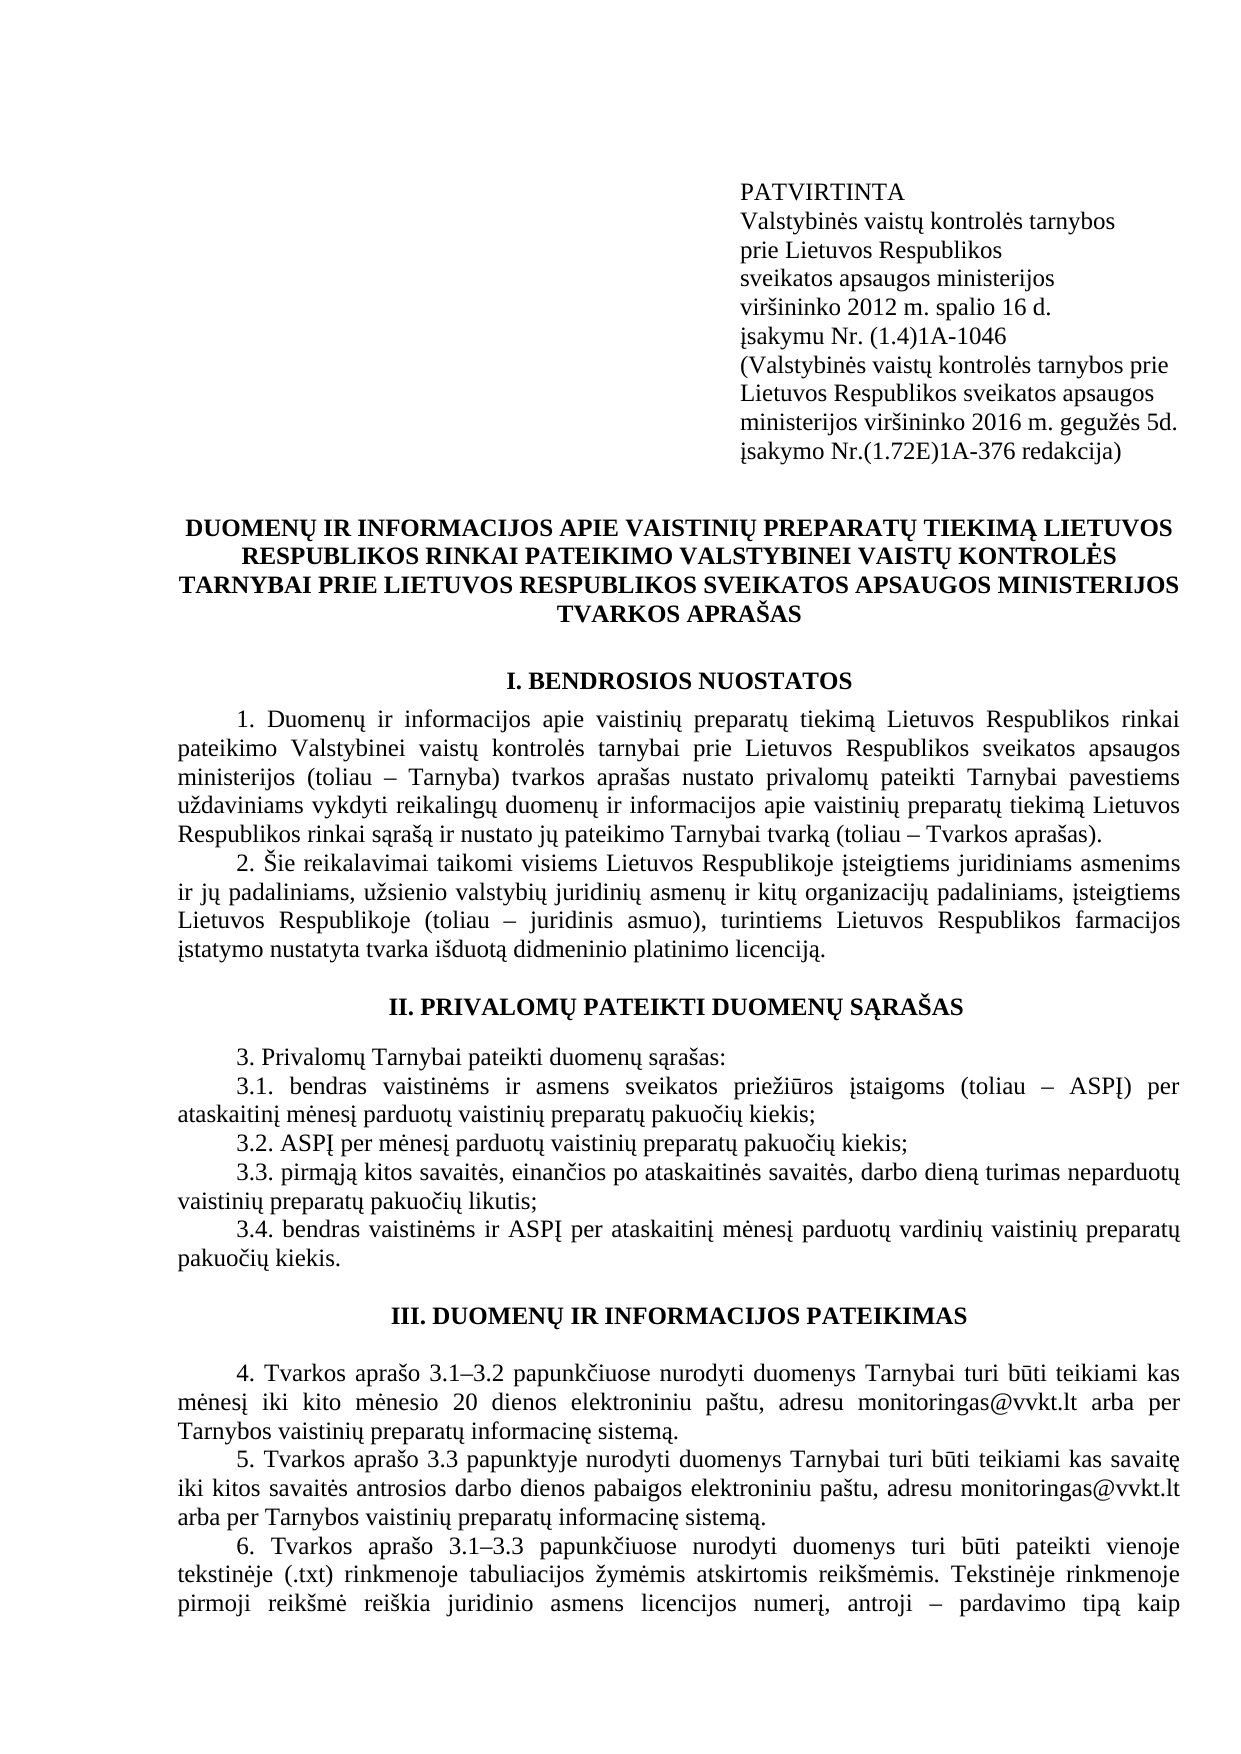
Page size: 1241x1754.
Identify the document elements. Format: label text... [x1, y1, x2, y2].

text 3.2. ASPĮ per mėnesį parduotų vaistinių preparatų pakuočių kiekis; [177, 1128, 1181, 1157]
text įsakymo Nr.(1.72E)1A-376 redakcija) [740, 436, 1181, 465]
text II. privalomų pateikti duomenų sąrašas [177, 992, 1181, 1021]
text 4. Tvarkos aprašo 3.1–3.2 papunkčiuose nurodyti duomenys Tarnybai turi būti teikiami kas mėnesį iki kito mėnesio 20 dienos elektroniniu paštu, adresu monitoringas@vvkt.lt arba per Tarnybos vaistinių preparatų informacinę sistemą. [177, 1358, 1181, 1444]
text 3. Privalomų Tarnybai pateikti duomenų sąrašas: [177, 1042, 1181, 1071]
text 3.4. bendras vaistinėms ir ASPĮ per ataskaitinį mėnesį parduotų vardinių vaistinių preparatų pakuočių kiekis. [177, 1214, 1181, 1272]
text viršininko 2012 m. spalio 16 d. [740, 292, 1181, 321]
text PATVIRTINTA [740, 177, 1181, 206]
text Lietuvos Respublikos sveikatos apsaugos [740, 378, 1181, 407]
text prie Lietuvos Respublikos [740, 235, 1181, 263]
text 5. Tvarkos aprašo 3.3 papunktyje nurodyti duomenys Tarnybai turi būti teikiami kas savaitę iki kitos savaitės antrosios darbo dienos pabaigos elektroniniu paštu, adresu monitoringas@vvkt.lt arba per Tarnybos vaistinių preparatų informacinę sistemą. [177, 1444, 1181, 1531]
text I. BENDROSIOS NUOSTATOS [177, 666, 1181, 695]
text 6. Tvarkos aprašo 3.1–3.3 papunkčiuose nurodyti duomenys turi būti pateikti vienoje tekstinėje (.txt) rinkmenoje tabuliacijos žymėmis atskirtomis reikšmėmis. Tekstinėje rinkmenoje pirmoji reikšmė reiškia juridinio asmens licencijos numerį, antroji – pardavimo tipą kaip [177, 1531, 1181, 1617]
text III. DUOMENŲ IR informacijos PATEIKIMAS [177, 1301, 1181, 1329]
text sveikatos apsaugos ministerijos [740, 263, 1181, 292]
text ministerijos viršininko 2016 m. gegužės 5d. [740, 407, 1181, 436]
text 1. Duomenų ir informacijos apie vaistinių preparatų tiekimą Lietuvos Respublikos rinkai pateikimo Valstybinei vaistų kontrolės tarnybai prie Lietuvos Respublikos sveikatos apsaugos ministerijos (toliau – Tarnyba) tvarkos aprašas nustato privalomų pateikti Tarnybai pavestiems uždaviniams vykdyti reikalingų duomenų ir informacijos apie vaistinių preparatų tiekimą Lietuvos Respublikos rinkai sąrašą ir nustato jų pateikimo Tarnybai tvarką (toliau – Tvarkos aprašas). [177, 704, 1181, 848]
text (Valstybinės vaistų kontrolės tarnybos prie [740, 350, 1181, 378]
text 2. Šie reikalavimai taikomi visiems Lietuvos Respublikoje įsteigtiems juridiniams asmenims ir jų padaliniams, užsienio valstybių juridinių asmenų ir kitų organizacijų padaliniams, įsteigtiems Lietuvos Respublikoje (toliau – juridinis asmuo), turintiems Lietuvos Respublikos farmacijos įstatymo nustatyta tvarka išduotą didmeninio platinimo licenciją. [177, 848, 1181, 963]
text Valstybinės vaistų kontrolės tarnybos [740, 206, 1181, 235]
text duomenų ir informacijos apie vaistinių preparatų tiekimą Lietuvos Respublikos rinkai pateikimo Valstybinei vaistų kontrolės tarnybai prie Lietuvos Respublikos sveikatos apsaugos ministerijos tvarkos aprašas [177, 513, 1181, 628]
text 3.1. bendras vaistinėms ir asmens sveikatos priežiūros įstaigoms (toliau – ASPĮ) per ataskaitinį mėnesį parduotų vaistinių preparatų pakuočių kiekis; [177, 1071, 1181, 1128]
text įsakymu Nr. (1.4)1A-1046 [740, 321, 1181, 350]
text 3.3. pirmąją kitos savaitės, einančios po ataskaitinės savaitės, darbo dieną turimas neparduotų vaistinių preparatų pakuočių likutis; [177, 1157, 1181, 1214]
